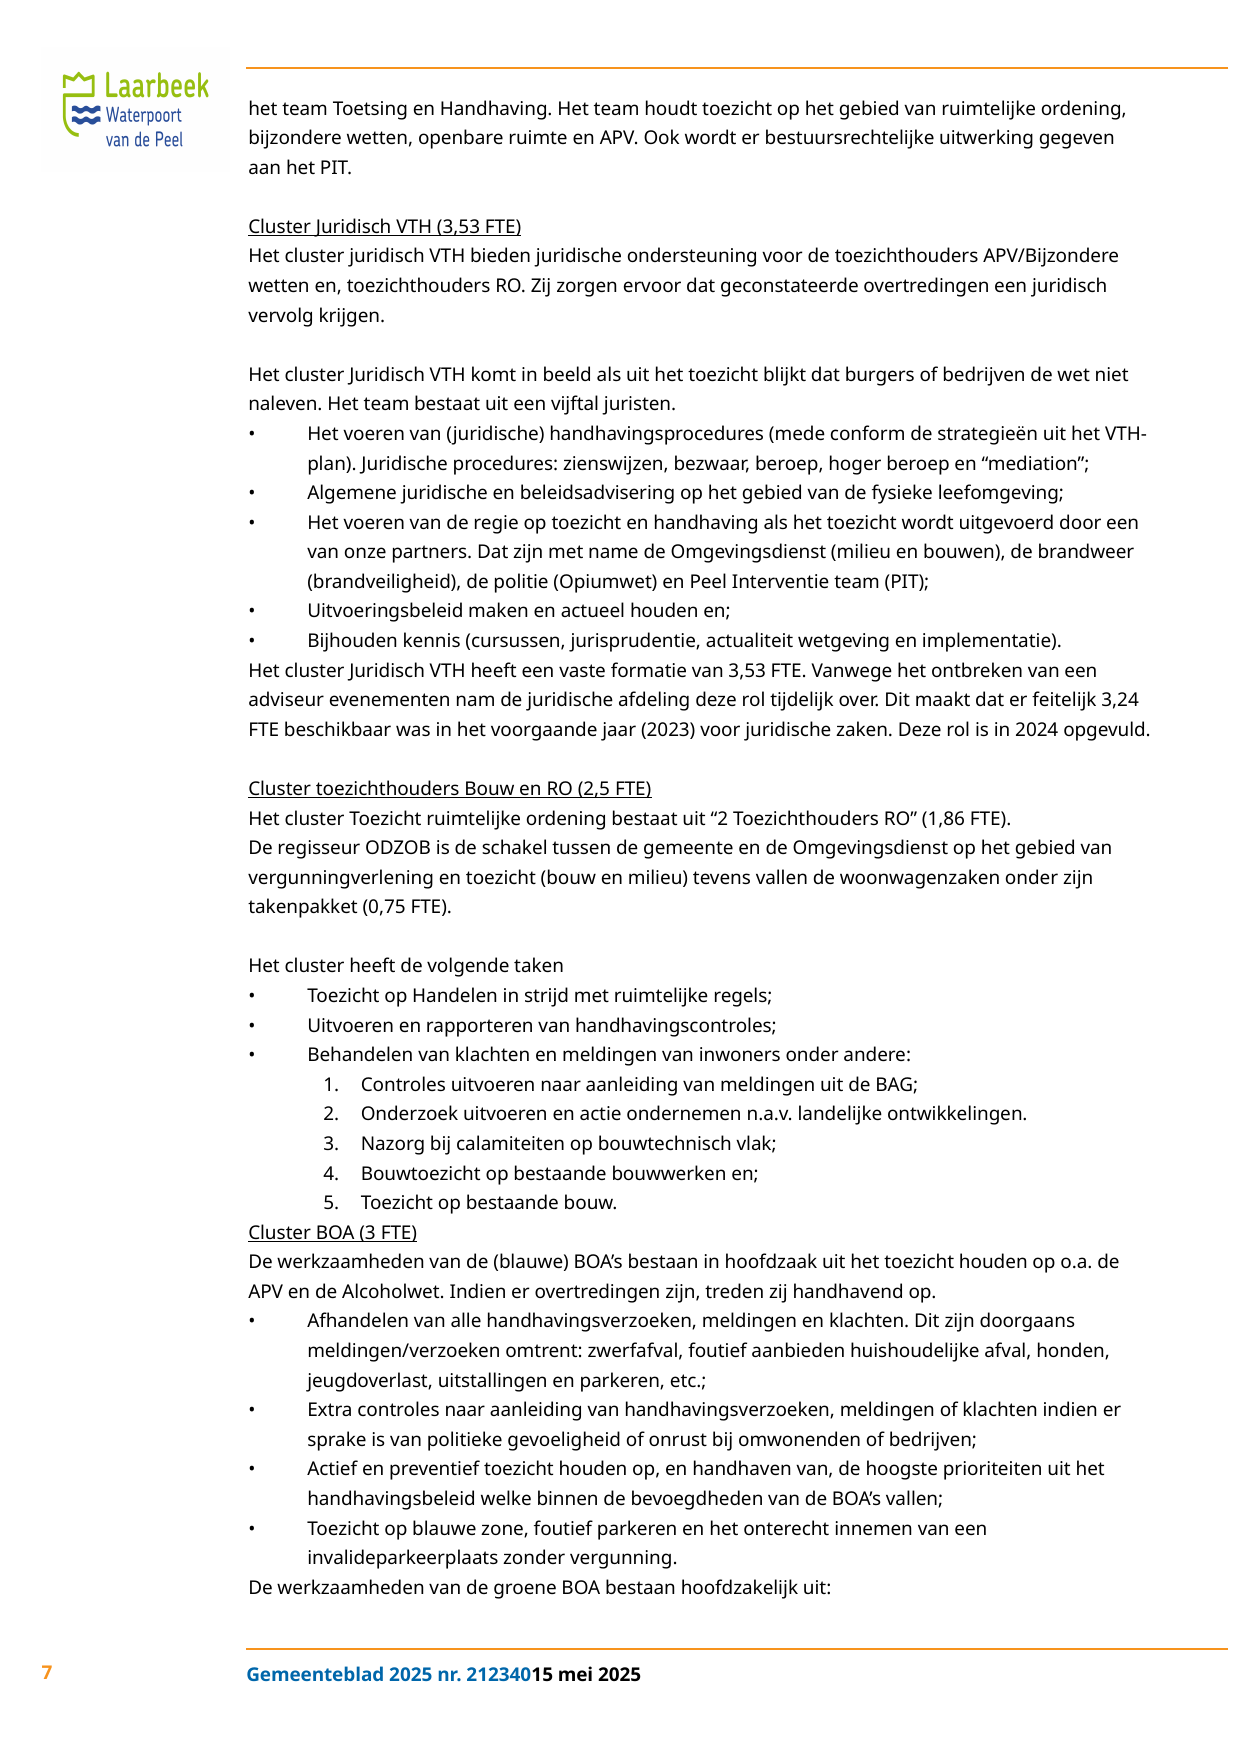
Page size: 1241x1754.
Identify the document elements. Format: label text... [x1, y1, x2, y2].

list Afhandelen van alle handhavingsverzoeken, meldingen en klachten. Dit zijn doorgaans meldingen/verzoeken omtrent: zwerfafval, foutief aanbieden huishoudelijke afval, honden, jeugdoverlast, uitstallingen en parkeren, etc.; [248, 1308, 1152, 1393]
list Bijhouden kennis (cursussen, jurisprudentie, actualiteit wetgeving en implementatie). [248, 627, 1152, 653]
list Het voeren van (juridische) handhavingsprocedures (mede conform de strategieën uit het VTH-plan). Juridische procedures: zienswijzen, bezwaar, beroep, hoger beroep en “mediation”; [248, 420, 1152, 476]
text Cluster BOA (3 FTE) [248, 1219, 1152, 1245]
text De werkzaamheden van de (blauwe) BOA’s bestaan in hoofdzaak uit het toezicht houden op o.a. de APV en de Alcoholwet. Indien er overtredingen zijn, treden zij handhavend op. [248, 1248, 1152, 1304]
list Algemene juridische en beleidsadvisering op het gebied van de fysieke leefomgeving; [248, 479, 1152, 505]
list Bouwtoezicht op bestaande bouwwerken en; [323, 1160, 1152, 1186]
list Behandelen van klachten en meldingen van inwoners onder andere: [248, 1041, 1152, 1067]
text Cluster toezichthouders Bouw en RO (2,5 FTE) [248, 775, 1152, 801]
text Het cluster Juridisch VTH heeft een vaste formatie van 3,53 FTE. Vanwege het ontbreken van een adviseur evenementen nam de juridische afdeling deze rol tijdelijk over. Dit maakt dat er feitelijk 3,24 FTE beschikbaar was in het voorgaande jaar (2023) voor juridische zaken. Deze rol is in 2024 opgevuld. [248, 657, 1152, 742]
list Onderzoek uitvoeren en actie ondernemen n.a.v. landelijke ontwikkelingen. [323, 1101, 1152, 1126]
list Extra controles naar aanleiding van handhavingsverzoeken, meldingen of klachten indien er sprake is van politieke gevoeligheid of onrust bij omwonenden of bedrijven; [248, 1396, 1152, 1452]
text Cluster Juridisch VTH (3,53 FTE) [248, 213, 1152, 239]
text De werkzaamheden van de groene BOA bestaan hoofdzakelijk uit: [248, 1574, 1152, 1600]
list Het voeren van de regie op toezicht en handhaving als het toezicht wordt uitgevoerd door een van onze partners. Dat zijn met name de Omgevingsdienst (milieu en bouwen), de brandweer (brandveiligheid), de politie (Opiumwet) en Peel Interventie team (PIT); [248, 509, 1152, 594]
list Nazorg bij calamiteiten op bouwtechnisch vlak; [323, 1130, 1152, 1156]
text het team Toetsing en Handhaving. Het team houdt toezicht op het gebied van ruimtelijke ordening, bijzondere wetten, openbare ruimte en APV. Ook wordt er bestuursrechtelijke uitwerking gegeven aan het PIT. [248, 95, 1152, 180]
text Het cluster Toezicht ruimtelijke ordening bestaat uit “2 Toezichthouders RO” (1,86 FTE). [248, 805, 1152, 831]
text Het cluster Juridisch VTH komt in beeld als uit het toezicht blijkt dat burgers of bedrijven de wet niet naleven. Het team bestaat uit een vijftal juristen. [248, 361, 1152, 416]
picture [41, 47, 231, 172]
text De regisseur ODZOB is de schakel tussen de gemeente en de Omgevingsdienst op het gebied van vergunningverlening en toezicht (bouw en milieu) tevens vallen de woonwagenzaken onder zijn takenpakket (0,75 FTE). [248, 834, 1152, 919]
list Uitvoeren en rapporteren van handhavingscontroles; [248, 1012, 1152, 1038]
list Toezicht op blauwe zone, foutief parkeren en het onterecht innemen van een invalideparkeerplaats zonder vergunning. [248, 1515, 1152, 1570]
text Het cluster heeft de volgende taken [248, 953, 1152, 978]
list Toezicht op bestaande bouw. [323, 1189, 1152, 1215]
list Actief en preventief toezicht houden op, en handhaven van, de hoogste prioriteiten uit het handhavingsbeleid welke binnen de bevoegdheden van de BOA’s vallen; [248, 1456, 1152, 1511]
list Toezicht op Handelen in strijd met ruimtelijke regels; [248, 982, 1152, 1008]
list Controles uitvoeren naar aanleiding van meldingen uit de BAG; [323, 1071, 1152, 1097]
text Het cluster juridisch VTH bieden juridische ondersteuning voor de toezichthouders APV/Bijzondere wetten en, toezichthouders RO. Zij zorgen ervoor dat geconstateerde overtredingen een juridisch vervolg krijgen. [248, 243, 1152, 328]
list Uitvoeringsbeleid maken en actueel houden en; [248, 598, 1152, 623]
